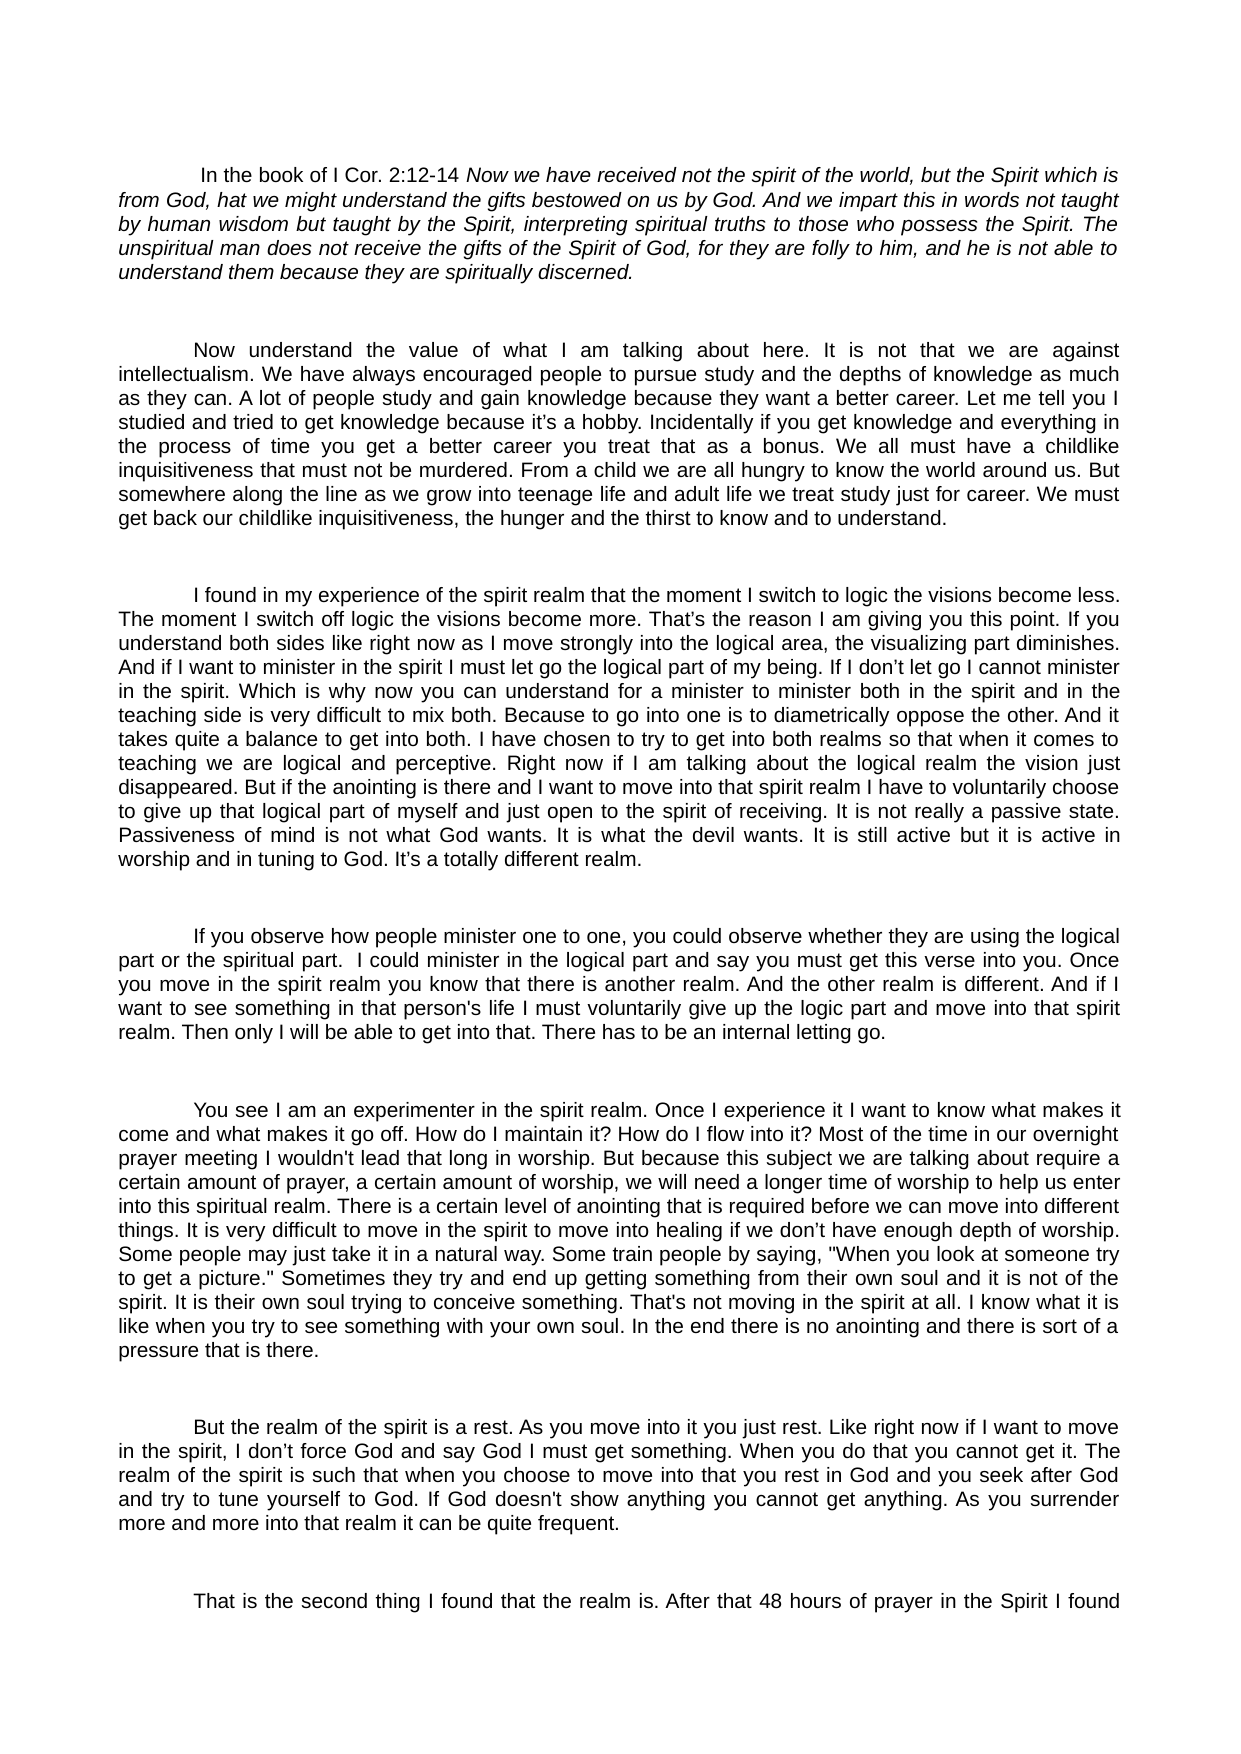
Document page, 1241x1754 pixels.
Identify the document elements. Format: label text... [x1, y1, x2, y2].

text Now understand the value of what I am talking about here. It is not that we are against intellectualism. We have always encouraged people to pursue study and the depths of knowledge as much as they can. A lot of people study and gain knowledge because they want a better career. Let me tell you I studied and tried to get knowledge because it’s a hobby. Incidentally if you get knowledge and everything in the process of time you get a better career you treat that as a bonus. We all must have a childlike inquisitiveness that must not be murdered. From a child we are all hungry to know the world around us. But somewhere along the line as we grow into teenage life and adult life we treat study just for career. We must get back our childlike inquisitiveness, the hunger and the thirst to know and to understand. [118, 338, 1122, 529]
text I found in my experience of the spirit realm that the moment I switch to logic the visions become less. The moment I switch off logic the visions become more. That’s the reason I am giving you this point. If you understand both sides like right now as I move strongly into the logical area, the visualizing part diminishes. And if I want to minister in the spirit I must let go the logical part of my being. If I don’t let go I cannot minister in the spirit. Which is why now you can understand for a minister to minister both in the spirit and in the teaching side is very difficult to mix both. Because to go into one is to diametrically oppose the other. And it takes quite a balance to get into both. I have chosen to try to get into both realms so that when it comes to teaching we are logical and perceptive. Right now if I am talking about the logical realm the vision just disappeared. But if the anointing is there and I want to move into that spirit realm I have to voluntarily choose to give up that logical part of myself and just open to the spirit of receiving. It is not really a passive state. Passiveness of mind is not what God wants. It is what the devil wants. It is still active but it is active in worship and in tuning to God. It’s a totally different realm. [118, 583, 1122, 871]
text That is the second thing I found that the realm is. After that 48 hours of prayer in the Spirit I found [118, 1589, 1122, 1613]
text In the book of I Cor. 2:12-14 Now we have received not the spirit of the world, but the Spirit which is from God, hat we might understand the gifts bestowed on us by God. And we impart this in words not taught by human wisdom but taught by the Spirit, interpreting spiritual truths to those who possess the Spirit. The unspiritual man does not receive the gifts of the Spirit of God, for they are folly to him, and he is not able to understand them because they are spiritually discerned. [118, 159, 1122, 284]
text You see I am an experimenter in the spirit realm. Once I experience it I want to know what makes it come and what makes it go off. How do I maintain it? How do I flow into it? Most of the time in our overnight prayer meeting I wouldn't lead that long in worship. But because this subject we are talking about require a certain amount of prayer, a certain amount of worship, we will need a longer time of worship to help us enter into this spiritual realm. There is a certain level of anointing that is required before we can move into different things. It is very difficult to move in the spirit to move into healing if we don’t have enough depth of worship. Some people may just take it in a natural way. Some train people by saying, "When you look at someone try to get a picture." Sometimes they try and end up getting something from their own soul and it is not of the spirit. It is their own soul trying to conceive something. That's not moving in the spirit at all. I know what it is like when you try to see something with your own soul. In the end there is no anointing and there is sort of a pressure that is there. [118, 1098, 1122, 1361]
text If you observe how people minister one to one, you could observe whether they are using the logical part or the spiritual part. I could minister in the logical part and say you must get this verse into you. Once you move in the spirit realm you know that there is another realm. And the other realm is different. And if I want to see something in that person's life I must voluntarily give up the logic part and move into that spirit realm. Then only I will be able to get into that. There has to be an internal letting go. [118, 924, 1122, 1044]
text But the realm of the spirit is a rest. As you move into it you just rest. Like right now if I want to move in the spirit, I don’t force God and say God I must get something. When you do that you cannot get it. The realm of the spirit is such that when you choose to move into that you rest in God and you seek after God and try to tune yourself to God. If God doesn't show anything you cannot get anything. As you surrender more and more into that realm it can be quite frequent. [118, 1415, 1122, 1535]
